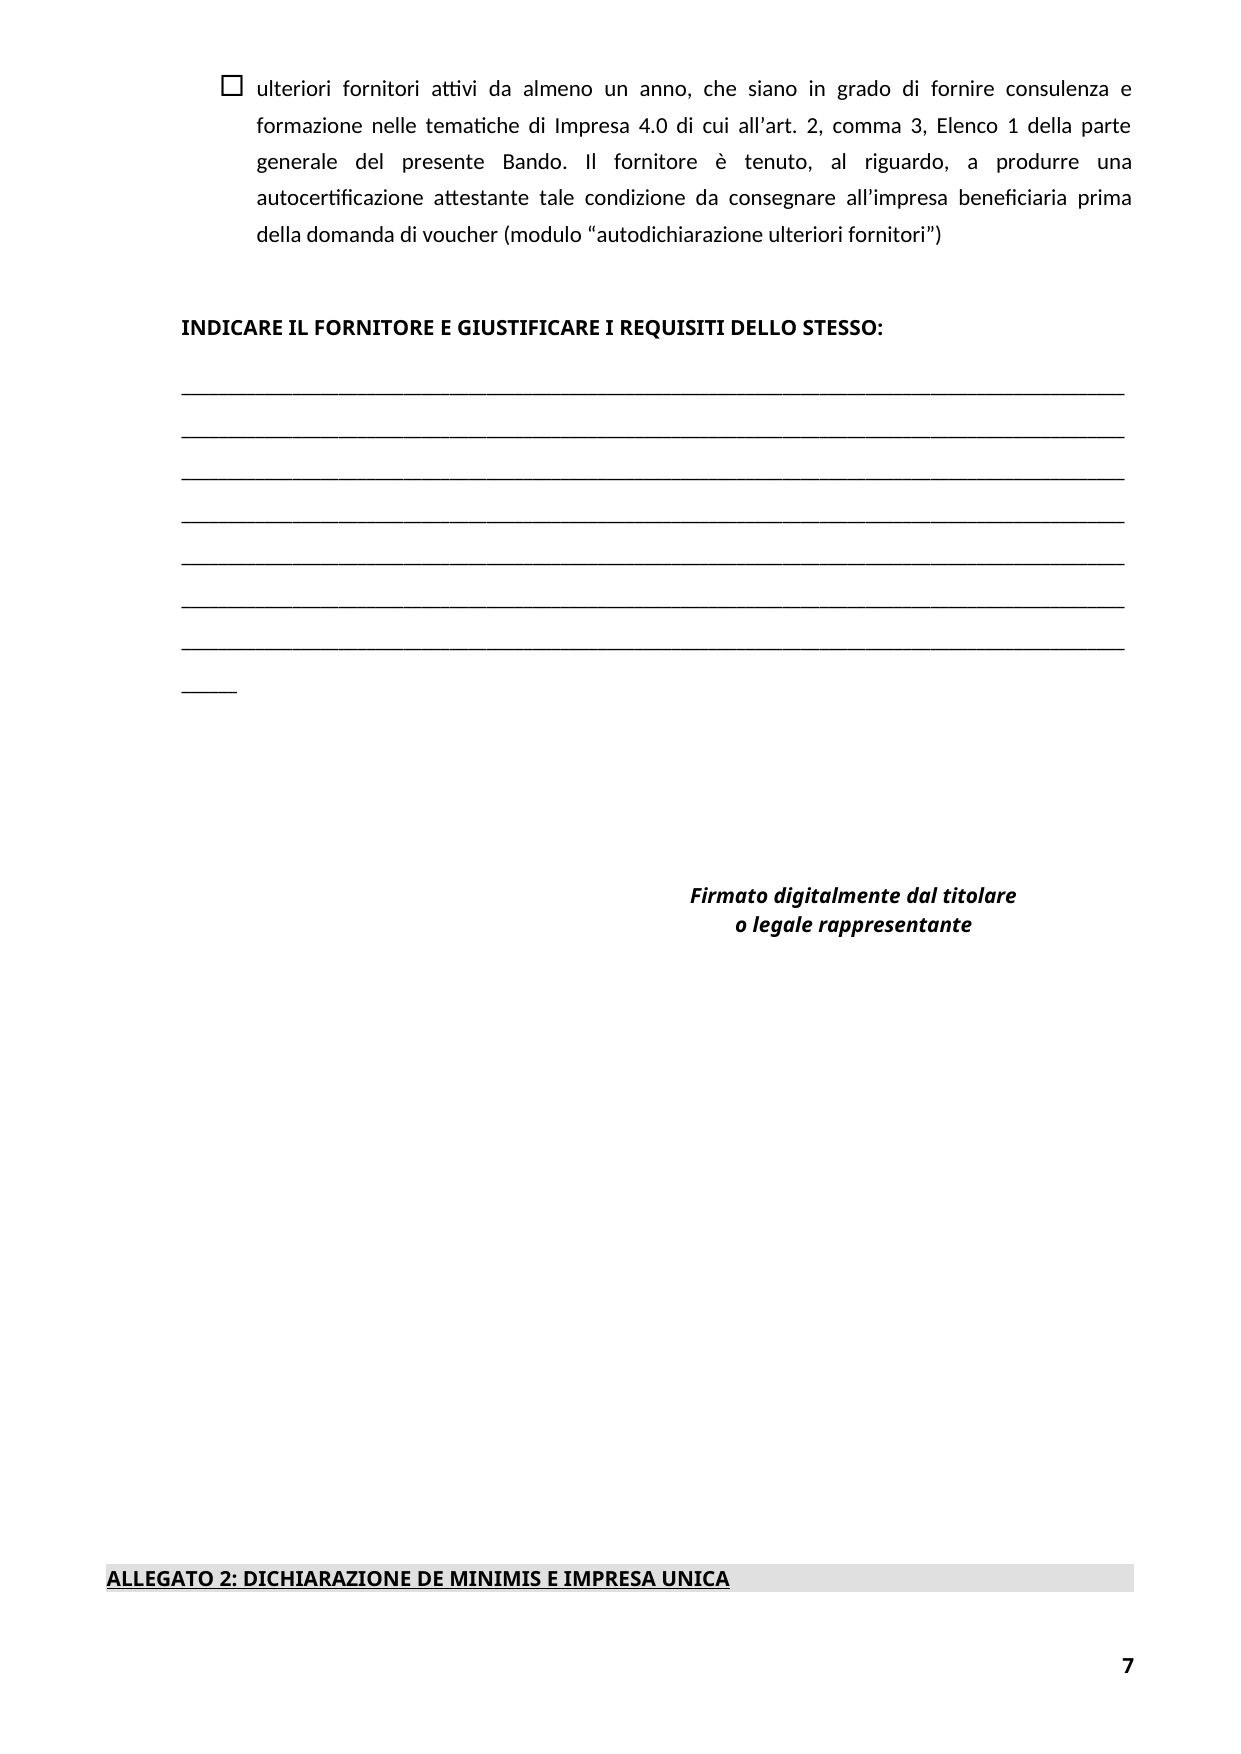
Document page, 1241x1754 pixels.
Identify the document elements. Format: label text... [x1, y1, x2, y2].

text ALLEGATO 2: DICHIARAZIONE DE MINIMIS E IMPRESA UNICA [106, 1564, 1134, 1592]
text Firmato digitalmente dal titolare [569, 881, 1134, 910]
text ________________________________________________________________________________________________________________________________________________________________________________________________________________________________________________________________________________________________________________________________________________________________________________________________________________________________________________________________________________________________________________________________________________________________________________________________________________________________________________________________________________________________________________________________________________ [181, 370, 1134, 697]
text o legale rappresentante [569, 910, 1134, 938]
text INDICARE IL FORNITORE E GIUSTIFICARE I REQUISITI DELLO STESSO: [181, 313, 1134, 342]
list ulteriori fornitori attivi da almeno un anno, che siano in grado di fornire consulenza e formazione nelle tematiche di Impresa 4.0 di cui all’art. 2, comma 3, Elenco 1 della parte generale del presente Bando. Il fornitore è tenuto, al riguardo, a produrre una autocertificazione attestante tale condizione da consegnare all’impresa beneficiaria prima della domanda di voucher (modulo “autodichiarazione ulteriori fornitori”) [219, 74, 1134, 248]
